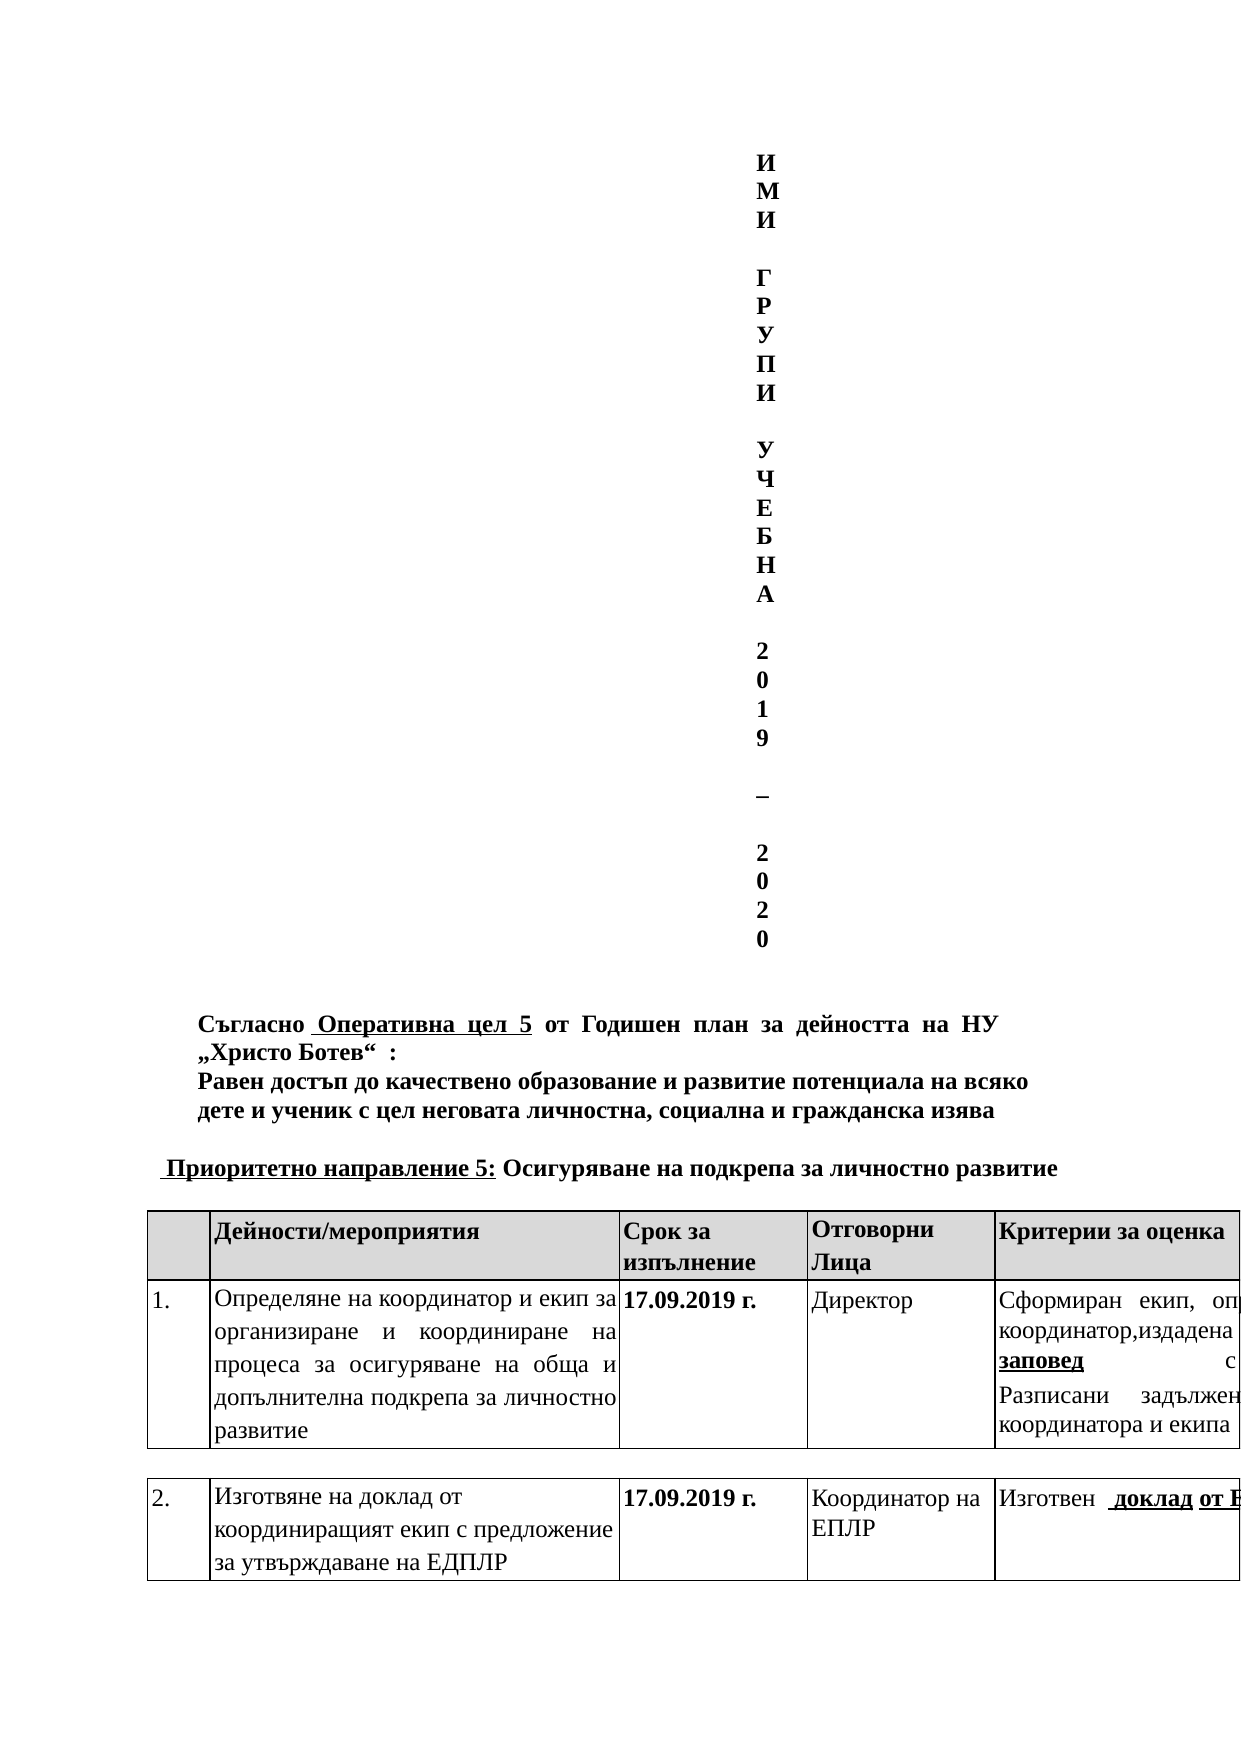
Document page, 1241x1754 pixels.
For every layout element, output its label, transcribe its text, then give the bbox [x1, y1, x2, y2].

table_header 2. [148, 1479, 209, 1580]
text Съгласно Оперативна цел 5 от Годишен план за дейността на НУ „Христо Ботев“ : Равен достъп до качествено образование и развитие потенциала на всяко дете и ученик с цел неговата личностна, социална и гражданска изява [197, 1009, 1077, 1124]
table_header [148, 1212, 209, 1279]
table_cell Директор [808, 1281, 994, 1448]
table_header Критерии за оценка [996, 1212, 1239, 1279]
table_cell 17.09.2019 г. [620, 1281, 807, 1448]
table_header Срок за изпълнение [620, 1212, 807, 1279]
table_header 17.09.2019 г. [620, 1479, 807, 1580]
table_header Отговорни Лица [808, 1212, 994, 1279]
table_cell 1. [148, 1281, 209, 1448]
table_header Изготвен доклад от ЕПЛР [996, 1479, 1239, 1580]
table_cell Сформиран екип, определен координатор,издадена заповед с Разписани задължения на координатора и екипа [996, 1281, 1239, 1448]
text Приоритетно направление 5: Осигуряване на подкрепа за личностно развитие [160, 1153, 1093, 1182]
table_cell Определяне на координатор и екип за организиране и координиране на процеса за осигуряване на обща и допълнителна подкрепа за личностно развитие [211, 1281, 619, 1448]
table_header Дейности/мероприятия [211, 1212, 619, 1279]
table_header Координатор на ЕПЛР [808, 1479, 994, 1580]
table_header Изготвяне на доклад от координиращият екип с предложение за утвърждаване на ЕДПЛР [211, 1479, 619, 1580]
